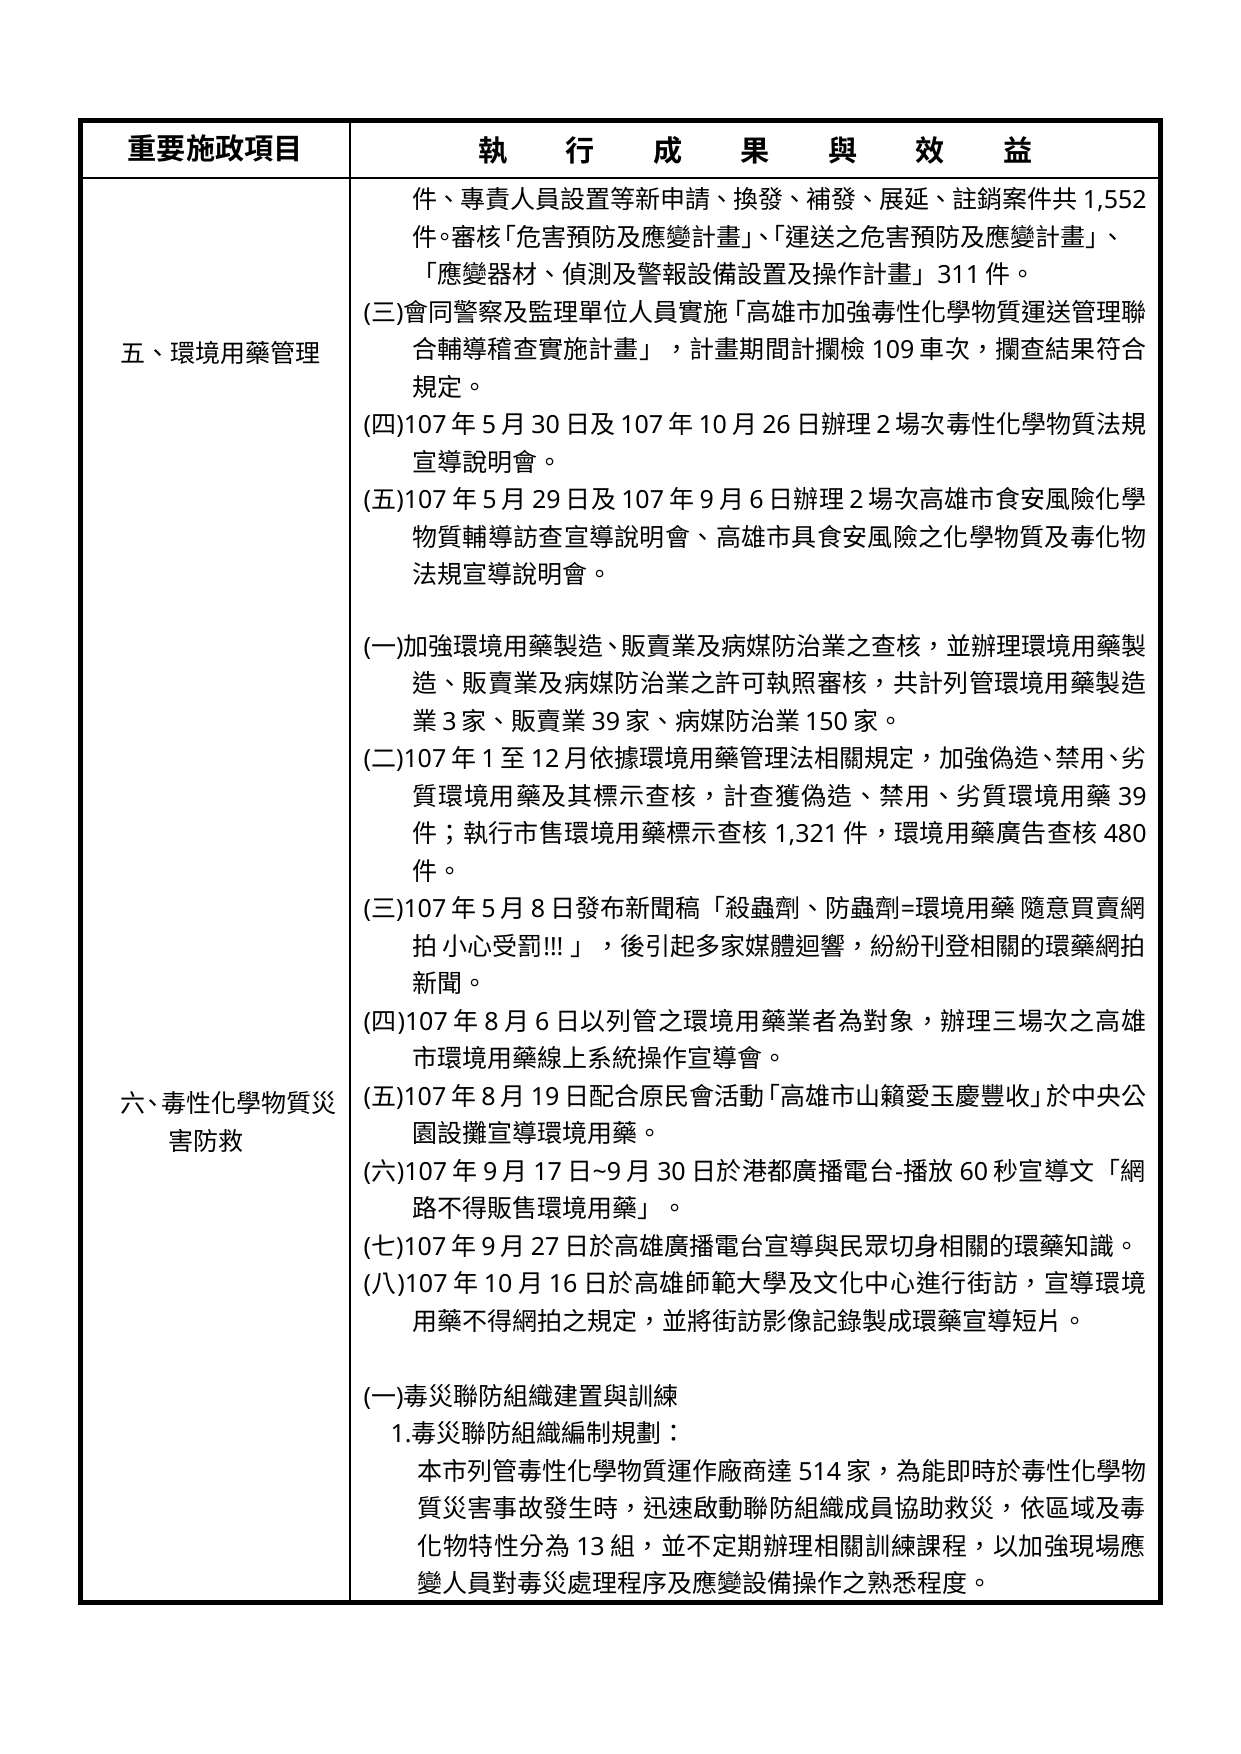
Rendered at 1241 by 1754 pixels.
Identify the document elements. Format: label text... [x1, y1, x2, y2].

table_cell 五、環境用藥管理 六、毒性化學物質災害防救 [83, 179, 349, 1600]
table_cell 件、專責人員設置等新申請、換發、補發、展延、註銷案件共1,552件。審核「危害預防及應變計畫」、「運送之危害預防及應變計畫」、「應變器材、偵測及警報設備設置及操作計畫」311件。 (三)會同警察及監理單位人員實施「高雄市加強毒性化學物質運送管理聯合輔導稽查實施計畫」，計畫期間計攔檢109車次，攔查結果符合規定。 (四)107年5月30日及107年10月26日辦理2場次毒性化學物質法規宣導說明會。 (五)107年5月29日及107年9月6日辦理2場次高雄市食安風險化學物質輔導訪查宣導說明會、高雄市具食安風險之化學物質及毒化物法規宣導說明會。 (一)加強環境用藥製造、販賣業及病媒防治業之查核，並辦理環境用藥製造、販賣業及病媒防治業之許可執照審核，共計列管環境用藥製造業3家、販賣業39家、病媒防治業150家。 (二)107年1至12月依據環境用藥管理法相關規定，加強偽造、禁用、劣質環境用藥及其標示查核，計查獲偽造、禁用、劣質環境用藥39件；執行市售環境用藥標示查核1,321件，環境用藥廣告查核480件。 (三)107年5月8日發布新聞稿「殺蟲劑、防蟲劑=環境用藥 隨意買賣網拍 小心受罰!!! 」，後引起多家媒體迴響，紛紛刊登相關的環藥網拍新聞。 (四)107年8月6日以列管之環境用藥業者為對象，辦理三場次之高雄市環境用藥線上系統操作宣導會。 (五)107年8月19日配合原民會活動「高雄市山籟愛玉慶豐收」於中央公園設攤宣導環境用藥。 (六)107年9月17日~9月30日於港都廣播電台-播放60秒宣導文「網路不得販售環境用藥」。 (七)107年9月27日於高雄廣播電台宣導與民眾切身相關的環藥知識。 (八)107年10月16日於高雄師範大學及文化中心進行街訪，宣導環境用藥不得網拍之規定，並將街訪影像記錄製成環藥宣導短片。 (一)毒災聯防組織建置與訓練 1.毒災聯防組織編制規劃： 本市列管毒性化學物質運作廠商達514家，為能即時於毒性化學物質災害事故發生時，迅速啟動聯防組織成員協助救災，依區域及毒化物特性分為13組，並不定期辦理相關訓練課程，以加強現場應變人員對毒災處理程序及應變設備操作之熟悉程度。 [351, 179, 1158, 1600]
table_header 重要施政項目 [83, 123, 349, 177]
table_header 執 行 成 果 與 效 益 [351, 123, 1158, 177]
